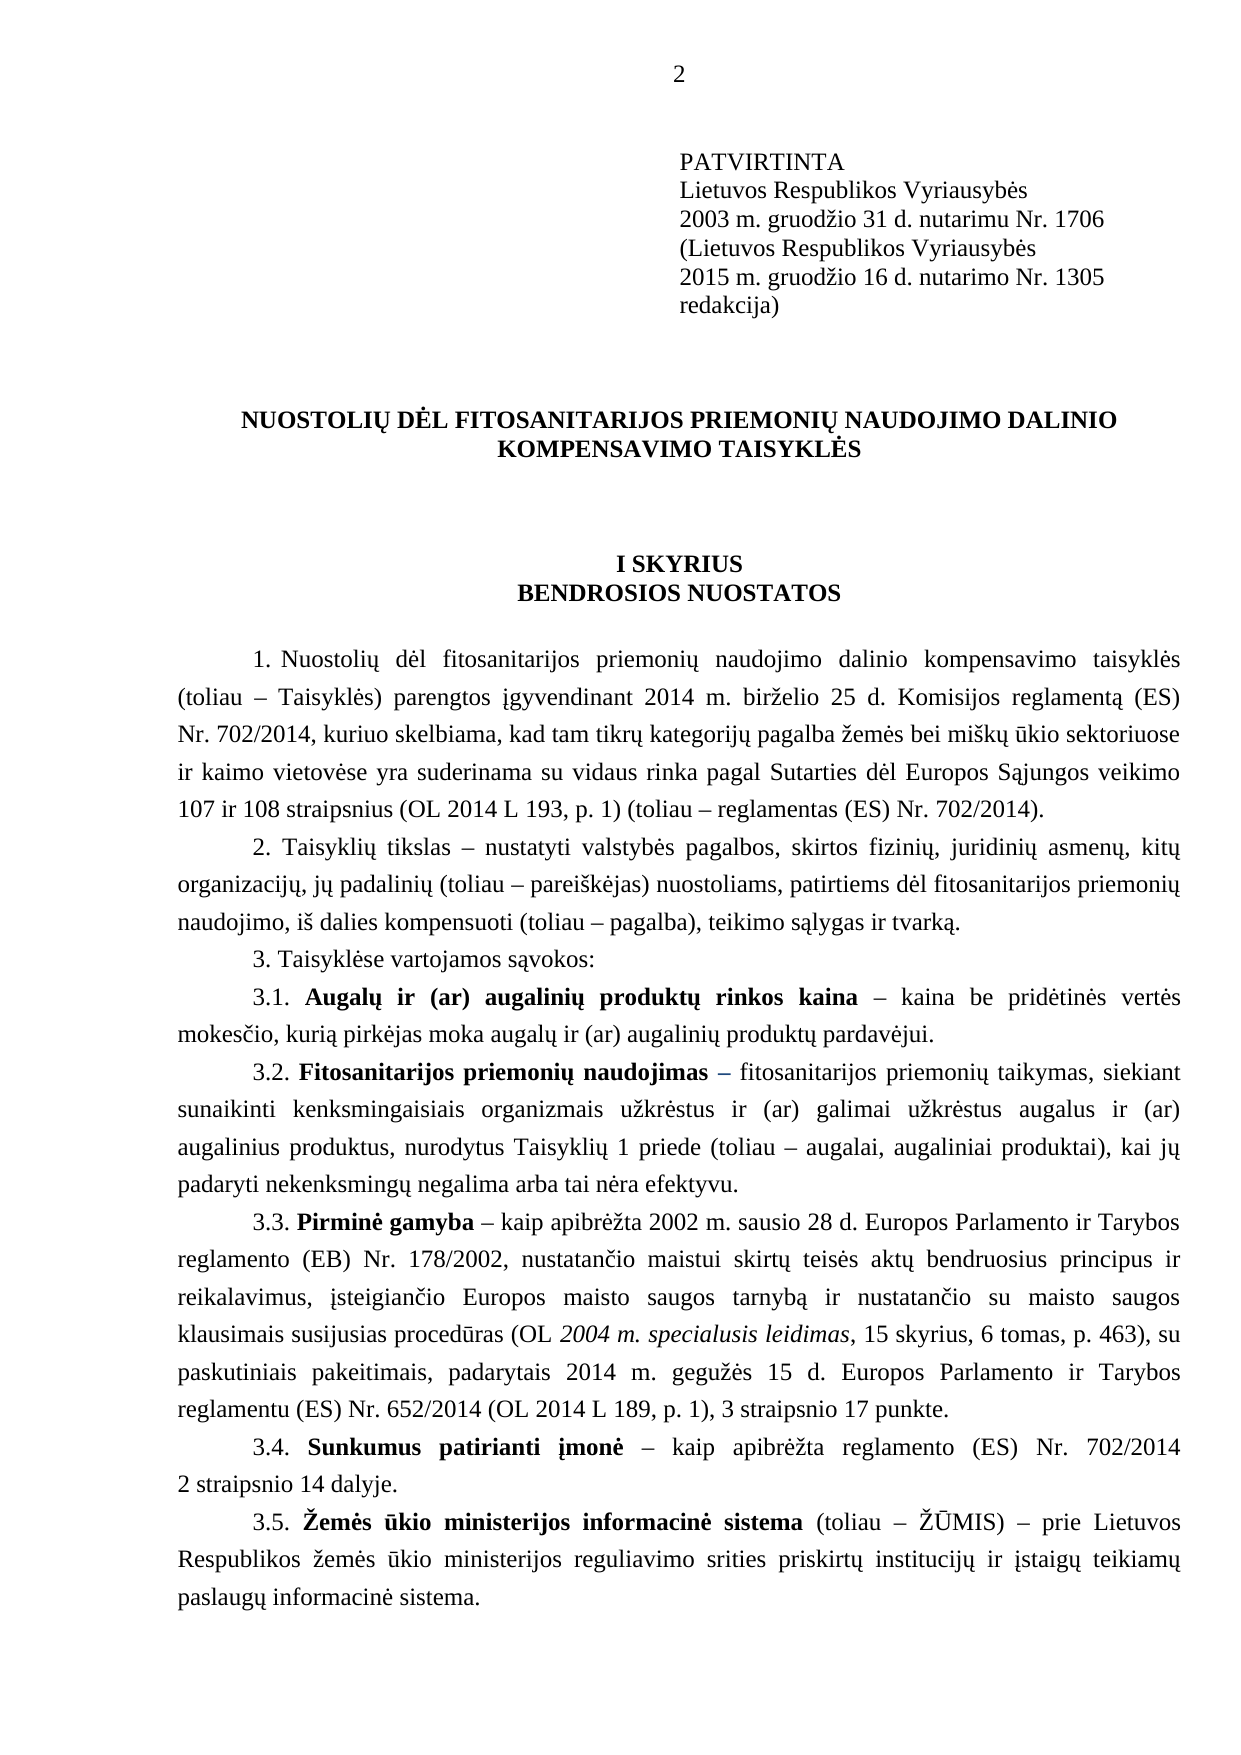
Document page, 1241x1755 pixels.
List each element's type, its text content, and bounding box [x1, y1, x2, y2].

text 3.3. Pirminė gamyba – kaip apibrėžta 2002 m. sausio 28 d. Europos Parlamento ir Tarybos reglamento (EB) Nr. 178/2002, nustatančio maistui skirtų teisės aktų bendruosius principus ir reikalavimus, įsteigiančio Europos maisto saugos tarnybą ir nustatančio su maisto saugos klausimais susijusias procedūras (OL 2004 m. specialusis leidimas, 15 skyrius, 6 tomas, p. 463), su paskutiniais pakeitimais, padarytais 2014 m. gegužės 15 d. Europos Parlamento ir Tarybos reglamentu (ES) Nr. 652/2014 (OL 2014 L 189, p. 1), 3 straipsnio 17 punkte. [177, 1198, 1181, 1423]
text 3.5. Žemės ūkio ministerijos informacinė sistema (toliau – ŽŪMIS) – prie Lietuvos Respublikos žemės ūkio ministerijos reguliavimo srities priskirtų institucijų ir įstaigų teikiamų paslaugų informacinė sistema. [177, 1498, 1181, 1611]
text NUOSTOLIŲ DĖL FITOSANITARIJOS PRIEMONIŲ NAUDOJIMO DALINIO KOMPENSAVIMO TAISYKLĖS [177, 406, 1181, 463]
text PATVIRTINTA Lietuvos Respublikos Vyriausybės 2003 m. gruodžio 31 d. nutarimu Nr. 1706 (Lietuvos Respublikos Vyriausybės 2015 m. gruodžio 16 d. nutarimo Nr. 1305 redakcija) [679, 147, 1181, 319]
text 1. Nuostolių dėl fitosanitarijos priemonių naudojimo dalinio kompensavimo taisyklės (toliau – Taisyklės) parengtos įgyvendinant 2014 m. birželio 25 d. Komisijos reglamentą (ES) Nr. 702/2014, kuriuo skelbiama, kad tam tikrų kategorijų pagalba žemės bei miškų ūkio sektoriuose ir kaimo vietovėse yra suderinama su vidaus rinka pagal Sutarties dėl Europos Sąjungos veikimo 107 ir 108 straipsnius (OL 2014 L 193, p. 1) (toliau – reglamentas (ES) Nr. 702/2014). [177, 636, 1181, 823]
text 3. Taisyklėse vartojamos sąvokos: [177, 936, 1181, 973]
text I SKYRIUS [177, 549, 1181, 578]
text BENDROSIOS NUOSTATOS [177, 578, 1181, 607]
text 3.4. Sunkumus patirianti įmonė – kaip apibrėžta reglamento (ES) Nr. 702/2014 2 straipsnio 14 dalyje. [177, 1423, 1181, 1498]
text 3.1. Augalų ir (ar) augalinių produktų rinkos kaina – kaina be pridėtinės vertės mokesčio, kurią pirkėjas moka augalų ir (ar) augalinių produktų pardavėjui. [177, 973, 1181, 1048]
text 2. Taisyklių tikslas – nustatyti valstybės pagalbos, skirtos fizinių, juridinių asmenų, kitų organizacijų, jų padalinių (toliau – pareiškėjas) nuostoliams, patirtiems dėl fitosanitarijos priemonių naudojimo, iš dalies kompensuoti (toliau – pagalba), teikimo sąlygas ir tvarką. [177, 823, 1181, 936]
text 3.2. Fitosanitarijos priemonių naudojimas – fitosanitarijos priemonių taikymas, siekiant sunaikinti kenksmingaisiais organizmais užkrėstus ir (ar) galimai užkrėstus augalus ir (ar) augalinius produktus, nurodytus Taisyklių 1 priede (toliau – augalai, augaliniai produktai), kai jų padaryti nekenksmingų negalima arba tai nėra efektyvu. [177, 1048, 1181, 1198]
